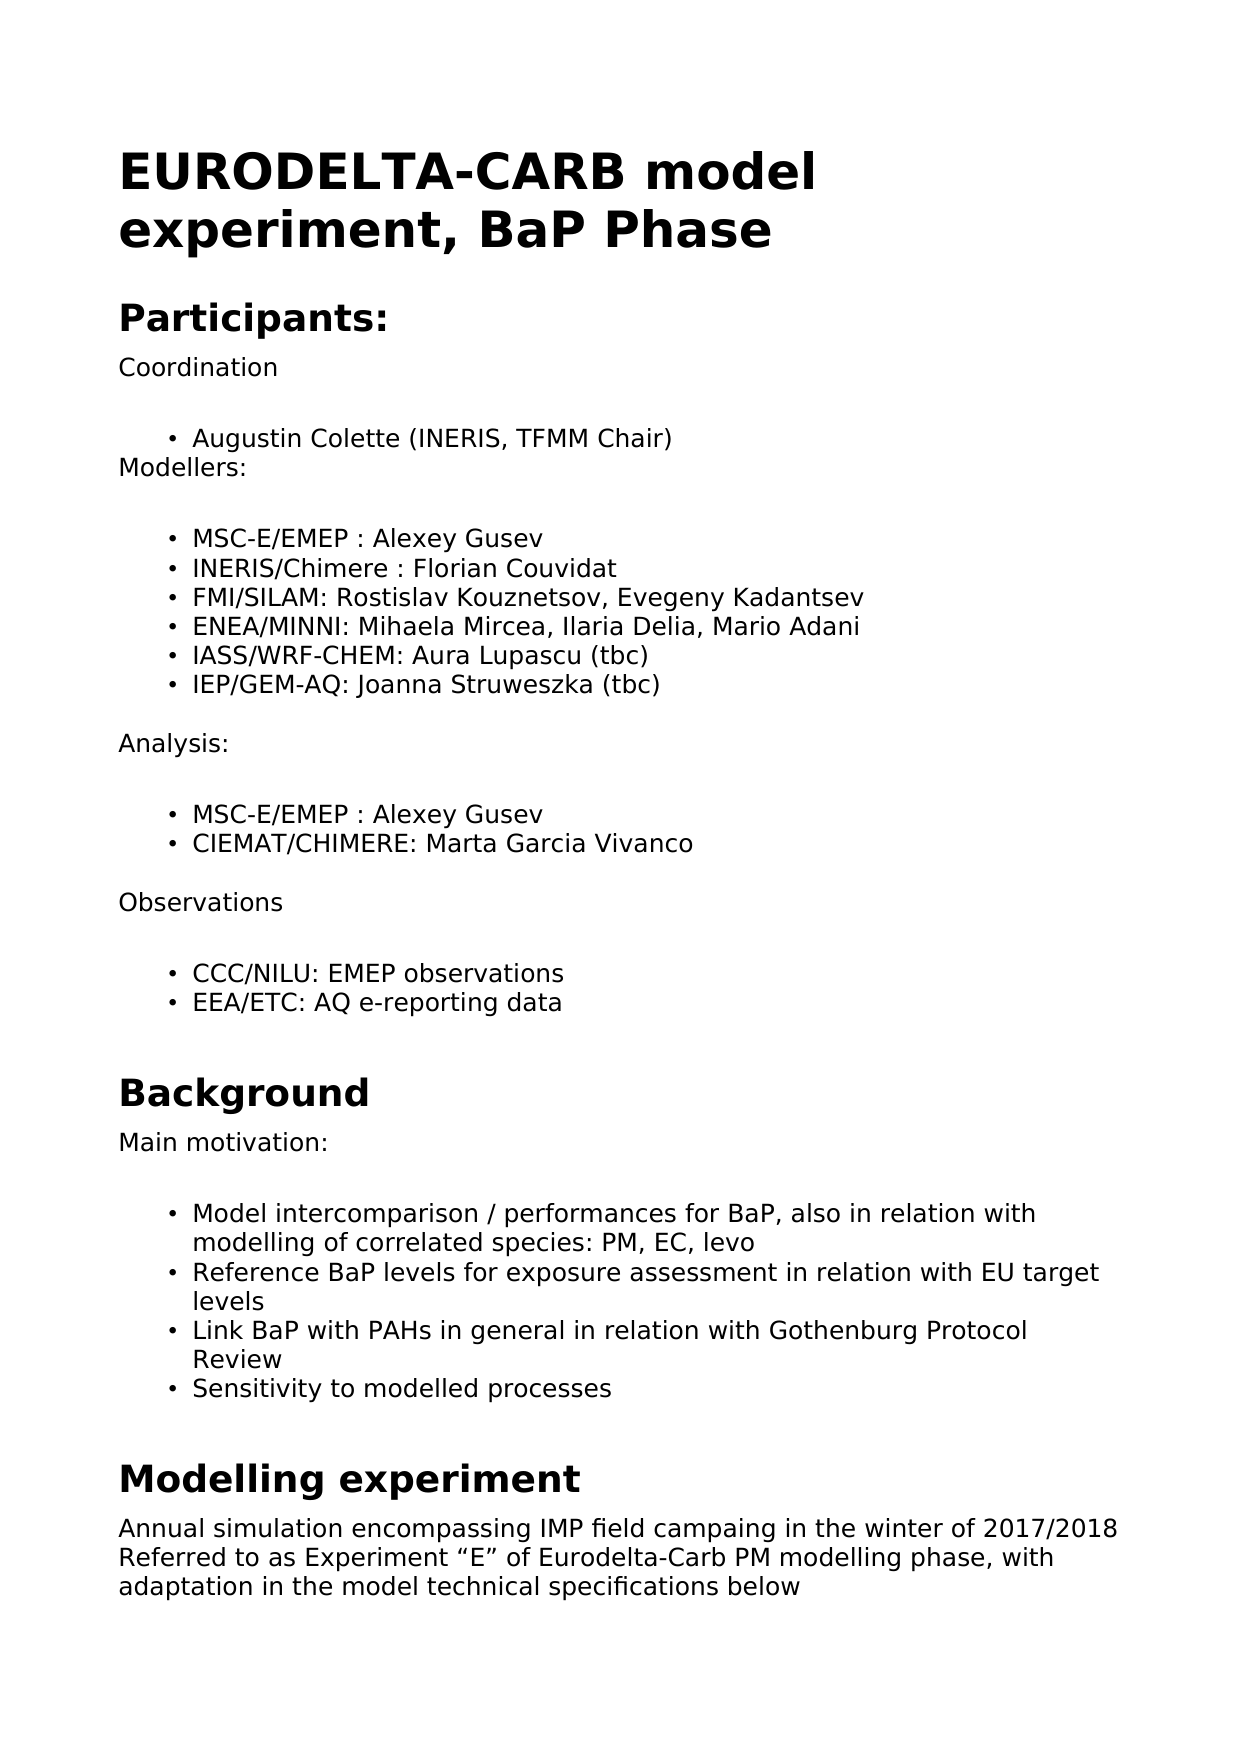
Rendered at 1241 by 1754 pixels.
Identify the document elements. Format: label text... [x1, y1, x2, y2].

list Reference BaP levels for exposure assessment in relation with EU target levels [177, 1258, 1122, 1316]
list IEP/GEM-AQ: Joanna Struweszka (tbc) [177, 671, 1122, 700]
text Observations [118, 888, 1122, 917]
list FMI/SILAM: Rostislav Kouznetsov, Evegeny Kadantsev [177, 583, 1122, 612]
text Annual simulation encompassing IMP field campaing in the winter of 2017/2018 Referred to as Experiment “E” of Eurodelta-Carb PM modelling phase, with adaptation in the model technical specifications below [118, 1514, 1122, 1602]
subtitle EURODELTA-CARB model experiment, BaP Phase [118, 143, 1122, 259]
list Model intercomparison / performances for BaP, also in relation with modelling of correlated species: PM, EC, levo [177, 1199, 1122, 1258]
list CIEMAT/CHIMERE: Marta Garcia Vivanco [177, 829, 1122, 859]
list ENEA/MINNI: Mihaela Mircea, Ilaria Delia, Mario Adani [177, 612, 1122, 641]
text Modellers: [118, 453, 1122, 483]
text Main motivation: [118, 1128, 1122, 1157]
subtitle Participants: [118, 297, 1122, 341]
text Coordination [118, 353, 1122, 382]
list Sensitivity to modelled processes [177, 1374, 1122, 1403]
text Analysis: [118, 729, 1122, 758]
list INERIS/Chimere : Florian Couvidat [177, 554, 1122, 583]
list CCC/NILU: EMEP observations [177, 959, 1122, 988]
list EEA/ETC: AQ e-reporting data [177, 988, 1122, 1018]
list MSC-E/EMEP : Alexey Gusev [177, 525, 1122, 554]
subtitle Background [118, 1072, 1122, 1116]
list Link BaP with PAHs in general in relation with Gothenburg Protocol Review [177, 1316, 1122, 1374]
subtitle Modelling experiment [118, 1458, 1122, 1502]
list IASS/WRF-CHEM: Aura Lupascu (tbc) [177, 641, 1122, 671]
list MSC-E/EMEP : Alexey Gusev [177, 800, 1122, 829]
list Augustin Colette (INERIS, TFMM Chair) [177, 424, 1122, 453]
